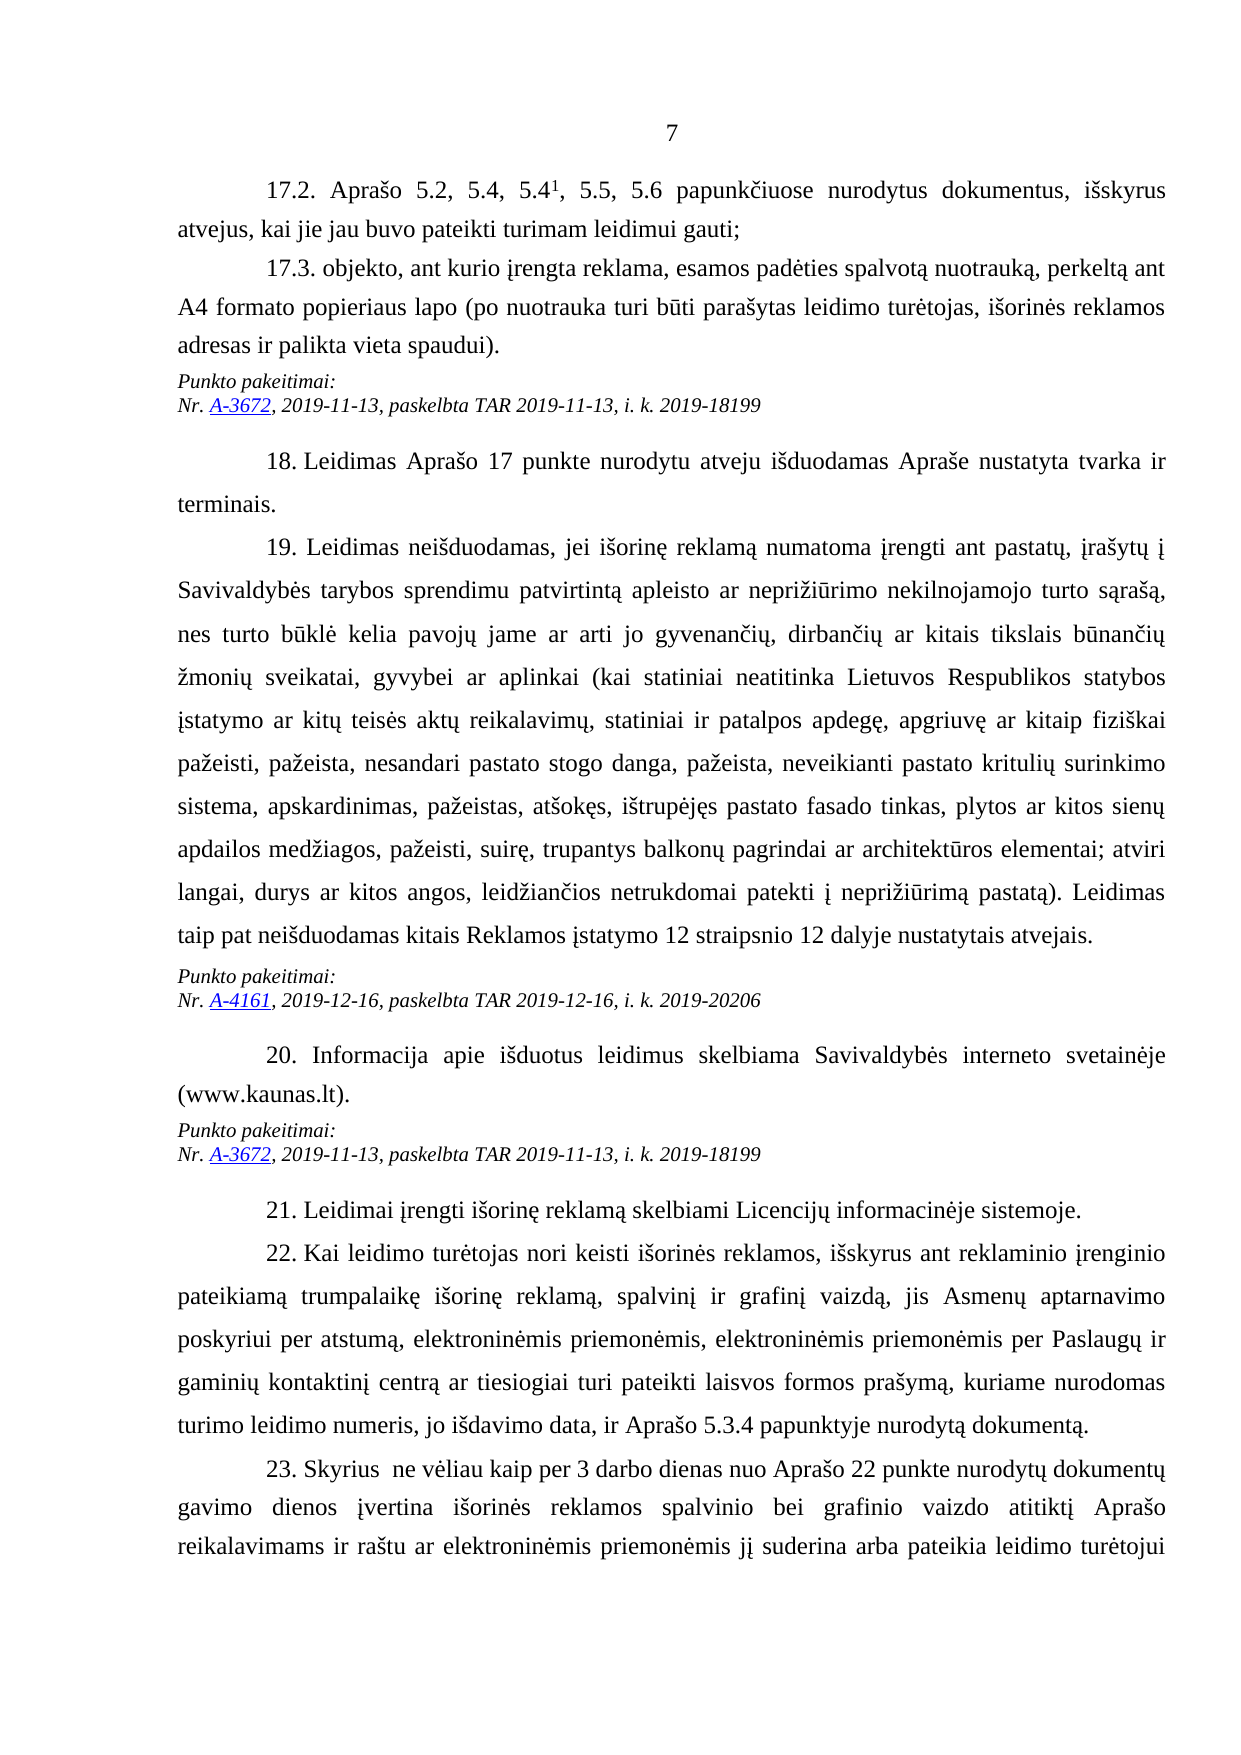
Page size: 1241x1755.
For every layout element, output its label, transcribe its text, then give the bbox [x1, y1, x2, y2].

text 22. Kai leidimo turėtojas nori keisti išorinės reklamos, išskyrus ant reklaminio įrenginio pateikiamą trumpalaikę išorinę reklamą, spalvinį ir grafinį vaizdą, jis Asmenų aptarnavimo poskyriui per atstumą, elektroninėmis priemonėmis, elektroninėmis priemonėmis per Paslaugų ir gaminių kontaktinį centrą ar tiesiogiai turi pateikti laisvos formos prašymą, kuriame nurodomas turimo leidimo numeris, jo išdavimo data, ir Aprašo 5.3.4 papunktyje nurodytą dokumentą. [177, 1238, 1167, 1439]
text Nr. A-3672, 2019-11-13, paskelbta TAR 2019-11-13, i. k. 2019-18199 [177, 393, 1167, 417]
text 17.2. Aprašo 5.2, 5.4, 5.41, 5.5, 5.6 papunkčiuose nurodytus dokumentus, išskyrus atvejus, kai jie jau buvo pateikti turimam leidimui gauti; [177, 176, 1167, 243]
text Punkto pakeitimai: [177, 369, 1167, 393]
text 17.3. objekto, ant kurio įrengta reklama, esamos padėties spalvotą nuotrauką, perkeltą ant A4 formato popieriaus lapo (po nuotrauka turi būti parašytas leidimo turėtojas, išorinės reklamos adresas ir palikta vieta spaudui). [177, 253, 1167, 359]
text Nr. A-4161, 2019-12-16, paskelbta TAR 2019-12-16, i. k. 2019-20206 [177, 988, 1167, 1012]
text Punkto pakeitimai: [177, 964, 1167, 988]
text Punkto pakeitimai: [177, 1118, 1167, 1142]
text 23. Skyrius ne vėliau kaip per 3 darbo dienas nuo Aprašo 22 punkte nurodytų dokumentų gavimo dienos įvertina išorinės reklamos spalvinio bei grafinio vaizdo atitiktį Aprašo reikalavimams ir raštu ar elektroninėmis priemonėmis jį suderina arba pateikia leidimo turėtojui [177, 1454, 1167, 1560]
text 18. Leidimas Aprašo 17 punkte nurodytu atveju išduodamas Apraše nustatyta tvarka ir terminais. [177, 446, 1167, 518]
text 21. Leidimai įrengti išorinę reklamą skelbiami Licencijų informacinėje sistemoje. [177, 1195, 1167, 1224]
text Nr. A-3672, 2019-11-13, paskelbta TAR 2019-11-13, i. k. 2019-18199 [177, 1142, 1167, 1166]
text 19. Leidimas neišduodamas, jei išorinę reklamą numatoma įrengti ant pastatų, įrašytų į Savivaldybės tarybos sprendimu patvirtintą apleisto ar neprižiūrimo nekilnojamojo turto sąrašą, nes turto būklė kelia pavojų jame ar arti jo gyvenančių, dirbančių ar kitais tikslais būnančių žmonių sveikatai, gyvybei ar aplinkai (kai statiniai neatitinka Lietuvos Respublikos statybos įstatymo ar kitų teisės aktų reikalavimų, statiniai ir patalpos apdegę, apgriuvę ar kitaip fiziškai pažeisti, pažeista, nesandari pastato stogo danga, pažeista, neveikianti pastato kritulių surinkimo sistema, apskardinimas, pažeistas, atšokęs, ištrupėjęs pastato fasado tinkas, plytos ar kitos sienų apdailos medžiagos, pažeisti, suirę, trupantys balkonų pagrindai ar architektūros elementai; atviri langai, durys ar kitos angos, leidžiančios netrukdomai patekti į neprižiūrimą pastatą). Leidimas taip pat neišduodamas kitais Reklamos įstatymo 12 straipsnio 12 dalyje nustatytais atvejais. [177, 532, 1167, 949]
text 20. Informacija apie išduotus leidimus skelbiama Savivaldybės interneto svetainėje (www.kaunas.lt). [177, 1041, 1167, 1108]
